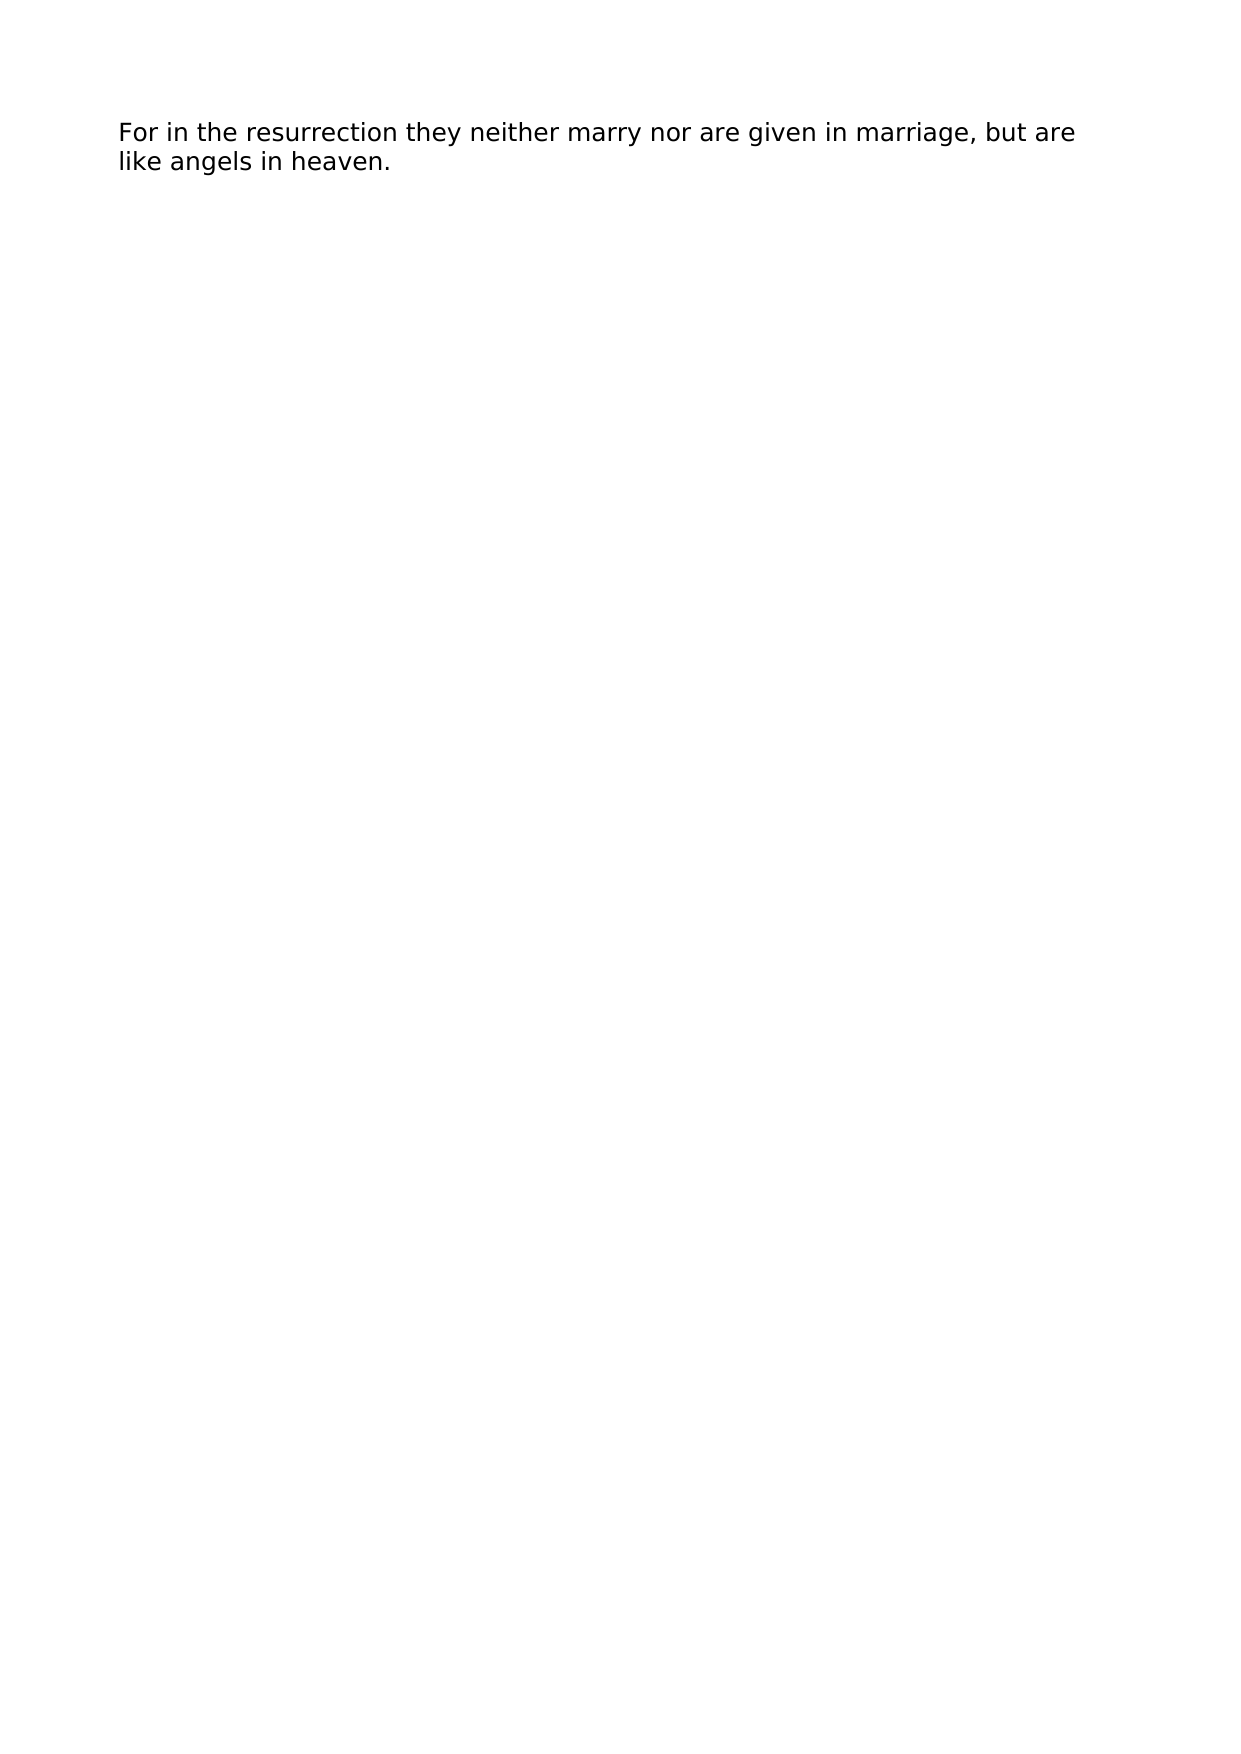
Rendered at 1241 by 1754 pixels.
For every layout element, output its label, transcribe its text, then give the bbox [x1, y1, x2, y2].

text For in the resurrection they neither marry nor are given in marriage, but are like angels in heaven. [118, 118, 1122, 176]
